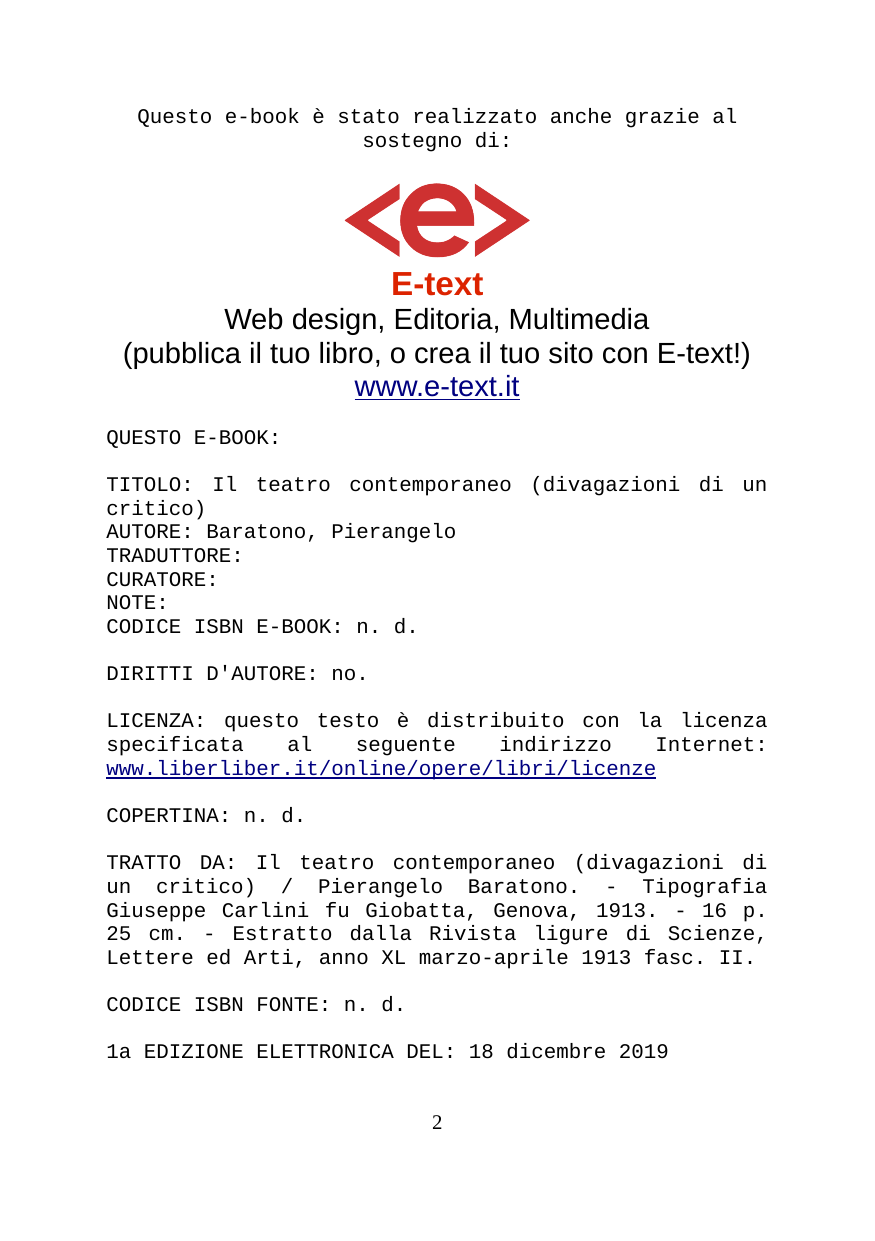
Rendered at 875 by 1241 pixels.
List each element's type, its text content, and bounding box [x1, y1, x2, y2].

text NOTE: [106, 592, 768, 616]
text 1a EDIZIONE ELETTRONICA DEL: 18 dicembre 2019 [106, 1041, 768, 1065]
text CODICE ISBN E-BOOK: n. d. [106, 616, 768, 639]
text Questo e-book è stato realizzato anche grazie al sostegno di: [106, 106, 768, 153]
text CURATORE: [106, 568, 768, 592]
text DIRITTI D'AUTORE: no. [106, 663, 768, 687]
text CODICE ISBN FONTE: n. d. [106, 994, 768, 1018]
text Web design, Editoria, Multimedia [106, 302, 768, 336]
text AUTORE: Baratono, Pierangelo [106, 521, 768, 545]
text TITOLO: Il teatro contemporaneo (divagazioni di un critico) [106, 474, 768, 521]
text (pubblica il tuo libro, o crea il tuo sito con E-text!) [106, 336, 768, 369]
text COPERTINA: n. d. [106, 805, 768, 829]
text TRADUTTORE: [106, 545, 768, 568]
text www.e-text.it [106, 369, 768, 403]
text E-text [106, 264, 768, 302]
text TRATTO DA: Il teatro contemporaneo (divagazioni di un critico) / Pierangelo Baratono. - Tipografia Giuseppe Carlini fu Giobatta, Genova, 1913. - 16 p. 25 cm. - Estratto dalla Rivista ligure di Scienze, Lettere ed Arti, anno XL marzo-aprile 1913 fasc. II. [106, 852, 768, 971]
picture [343, 183, 531, 258]
text LICENZA: questo testo è distribuito con la licenza specificata al seguente indirizzo Internet: www.liberliber.it/online/opere/libri/licenze [106, 710, 768, 781]
text QUESTO E-BOOK: [106, 427, 768, 450]
